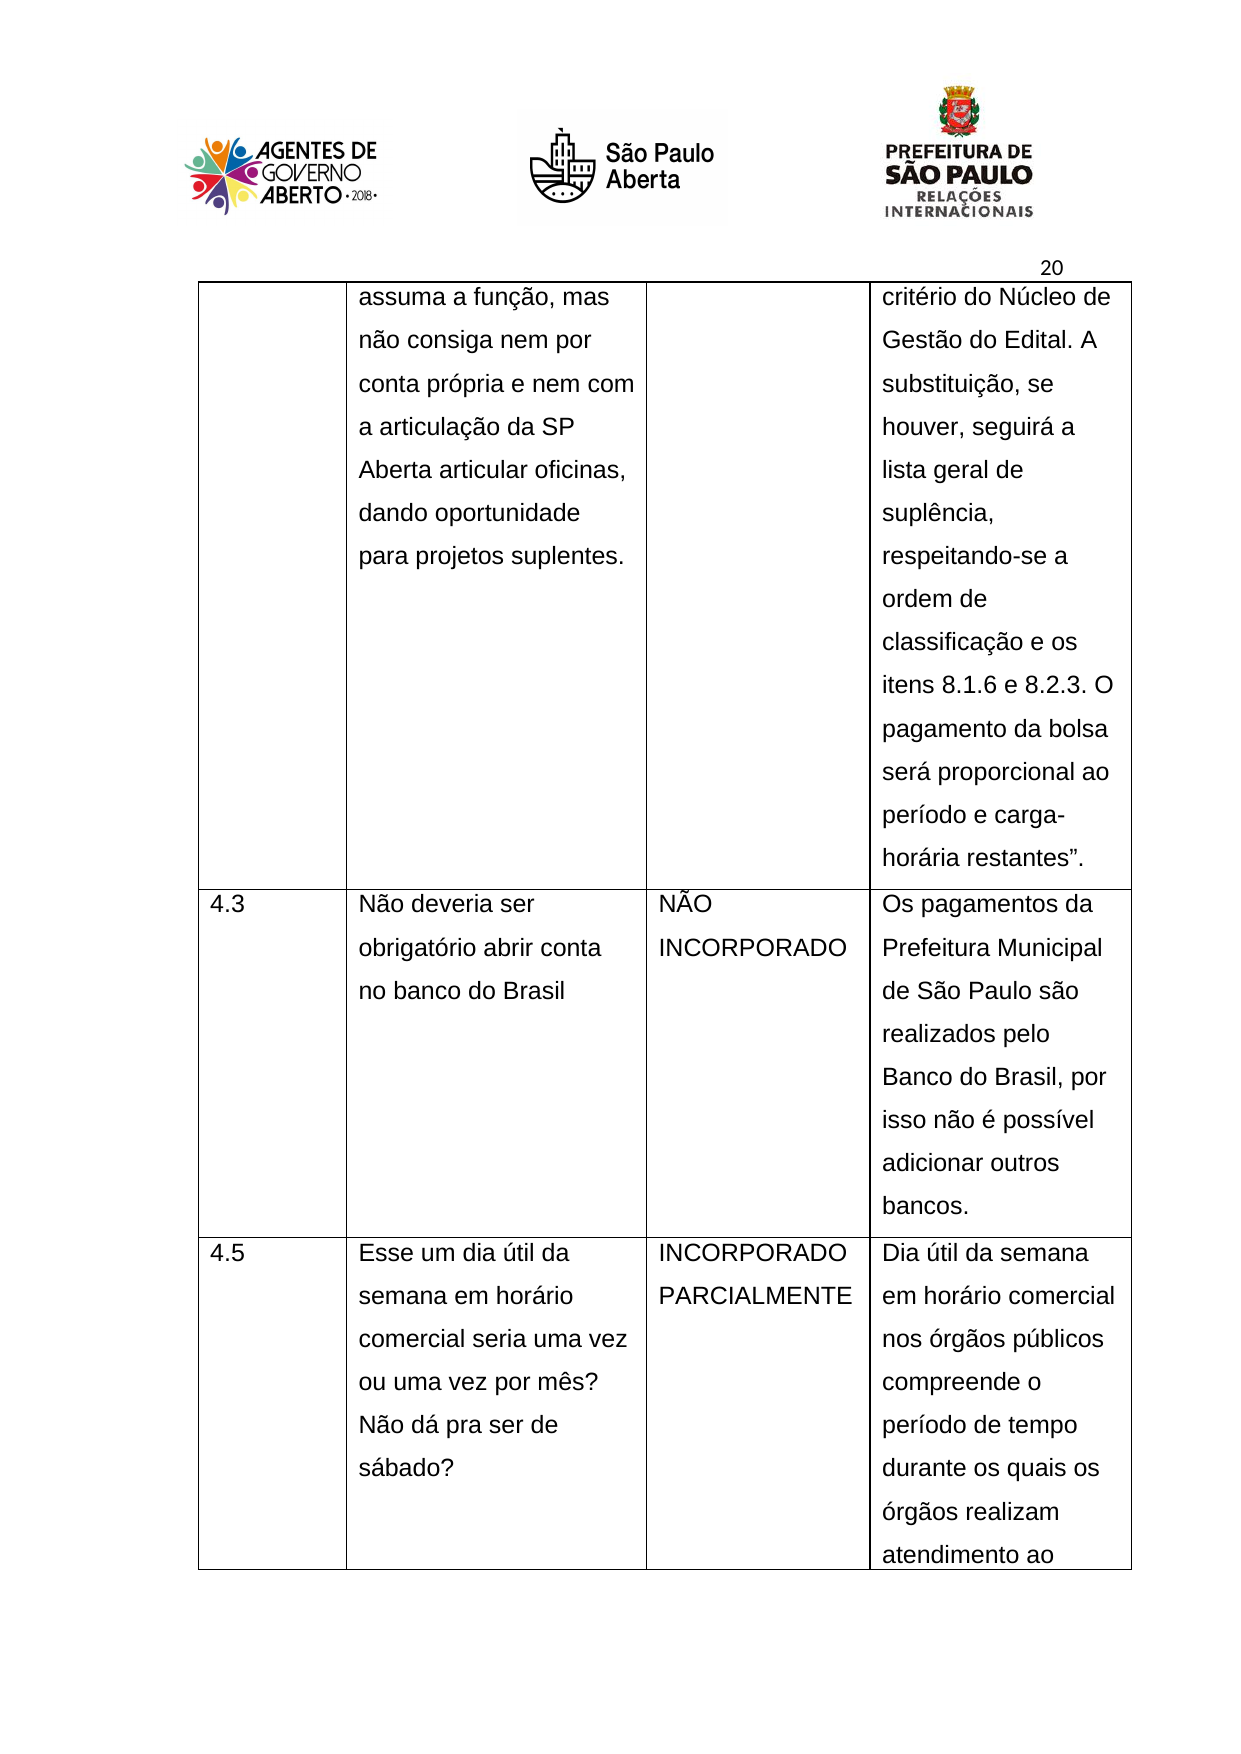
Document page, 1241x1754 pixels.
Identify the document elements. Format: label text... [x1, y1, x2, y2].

table_cell assuma a função, mas não consiga nem por conta própria e nem com a articulação da SP Aberta articular oficinas, dando oportunidade para projetos suplentes. [347, 283, 646, 888]
table_cell Dia útil da semana em horário comercial nos órgãos públicos compreende o período de tempo durante os quais os órgãos realizam atendimento ao [871, 1238, 1131, 1568]
table_cell [647, 283, 869, 888]
picture [873, 73, 1043, 226]
table_cell Não deveria ser obrigatório abrir conta no banco do Brasil [347, 890, 646, 1237]
table_cell 4.3 [199, 890, 346, 1237]
table_cell Os pagamentos da Prefeitura Municipal de São Paulo são realizados pelo Banco do Brasil, por isso não é possível adicionar outros bancos. [871, 890, 1131, 1237]
picture [516, 109, 729, 226]
picture [177, 119, 393, 226]
table_cell NÃO INCORPORADO [647, 890, 869, 1237]
table_cell Esse um dia útil da semana em horário comercial seria uma vez ou uma vez por mês? Não dá pra ser de sábado? [347, 1238, 646, 1568]
table_cell INCORPORADO PARCIALMENTE [647, 1238, 869, 1568]
table_cell critério do Núcleo de Gestão do Edital. A substituição, se houver, seguirá a lista geral de suplência, respeitando-se a ordem de classificação e os itens 8.1.6 e 8.2.3. O pagamento da bolsa será proporcional ao período e carga-horária restantes”. [871, 283, 1131, 888]
table_cell [199, 283, 346, 888]
table_cell 4.5 [199, 1238, 346, 1568]
